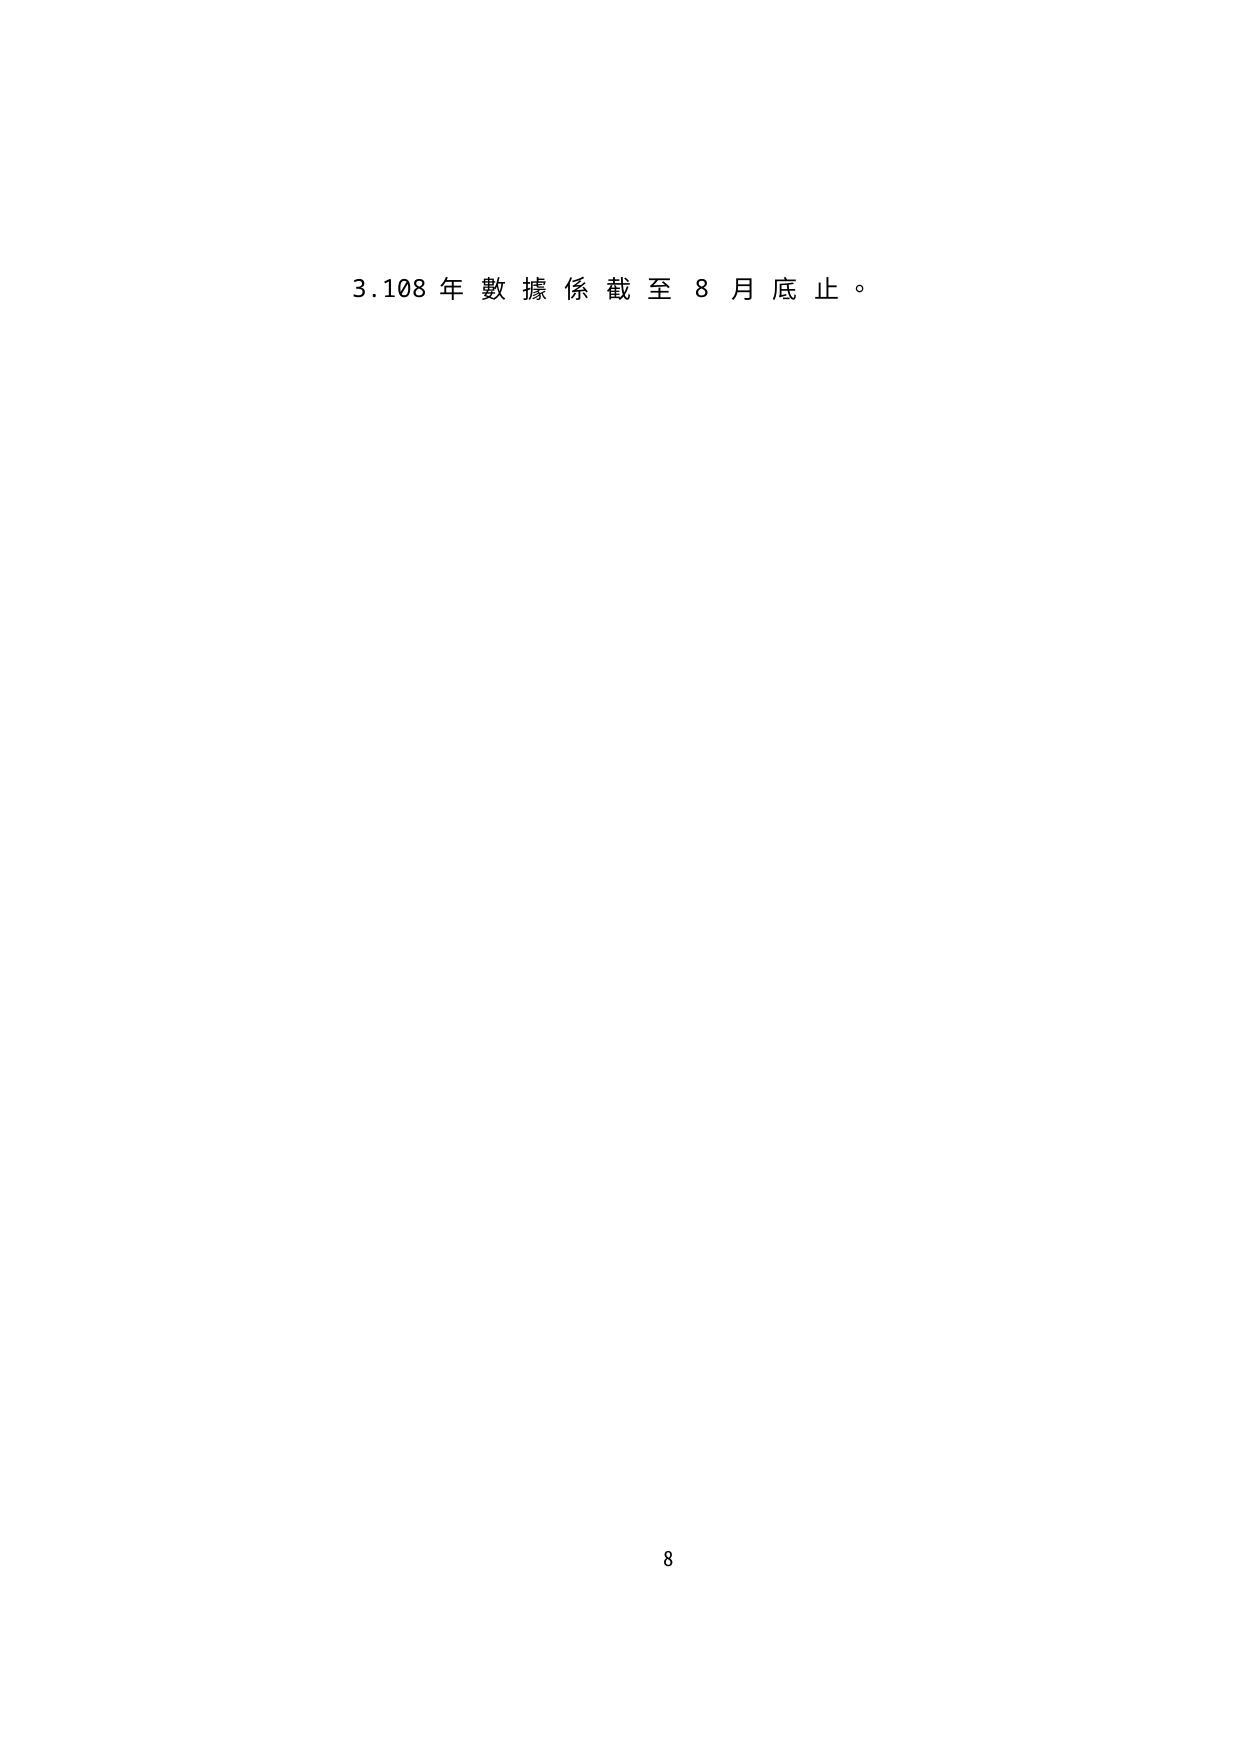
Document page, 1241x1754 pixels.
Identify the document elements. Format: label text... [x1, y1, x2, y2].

text 3.108年數據係截至8月底止。 [201, 246, 1056, 308]
